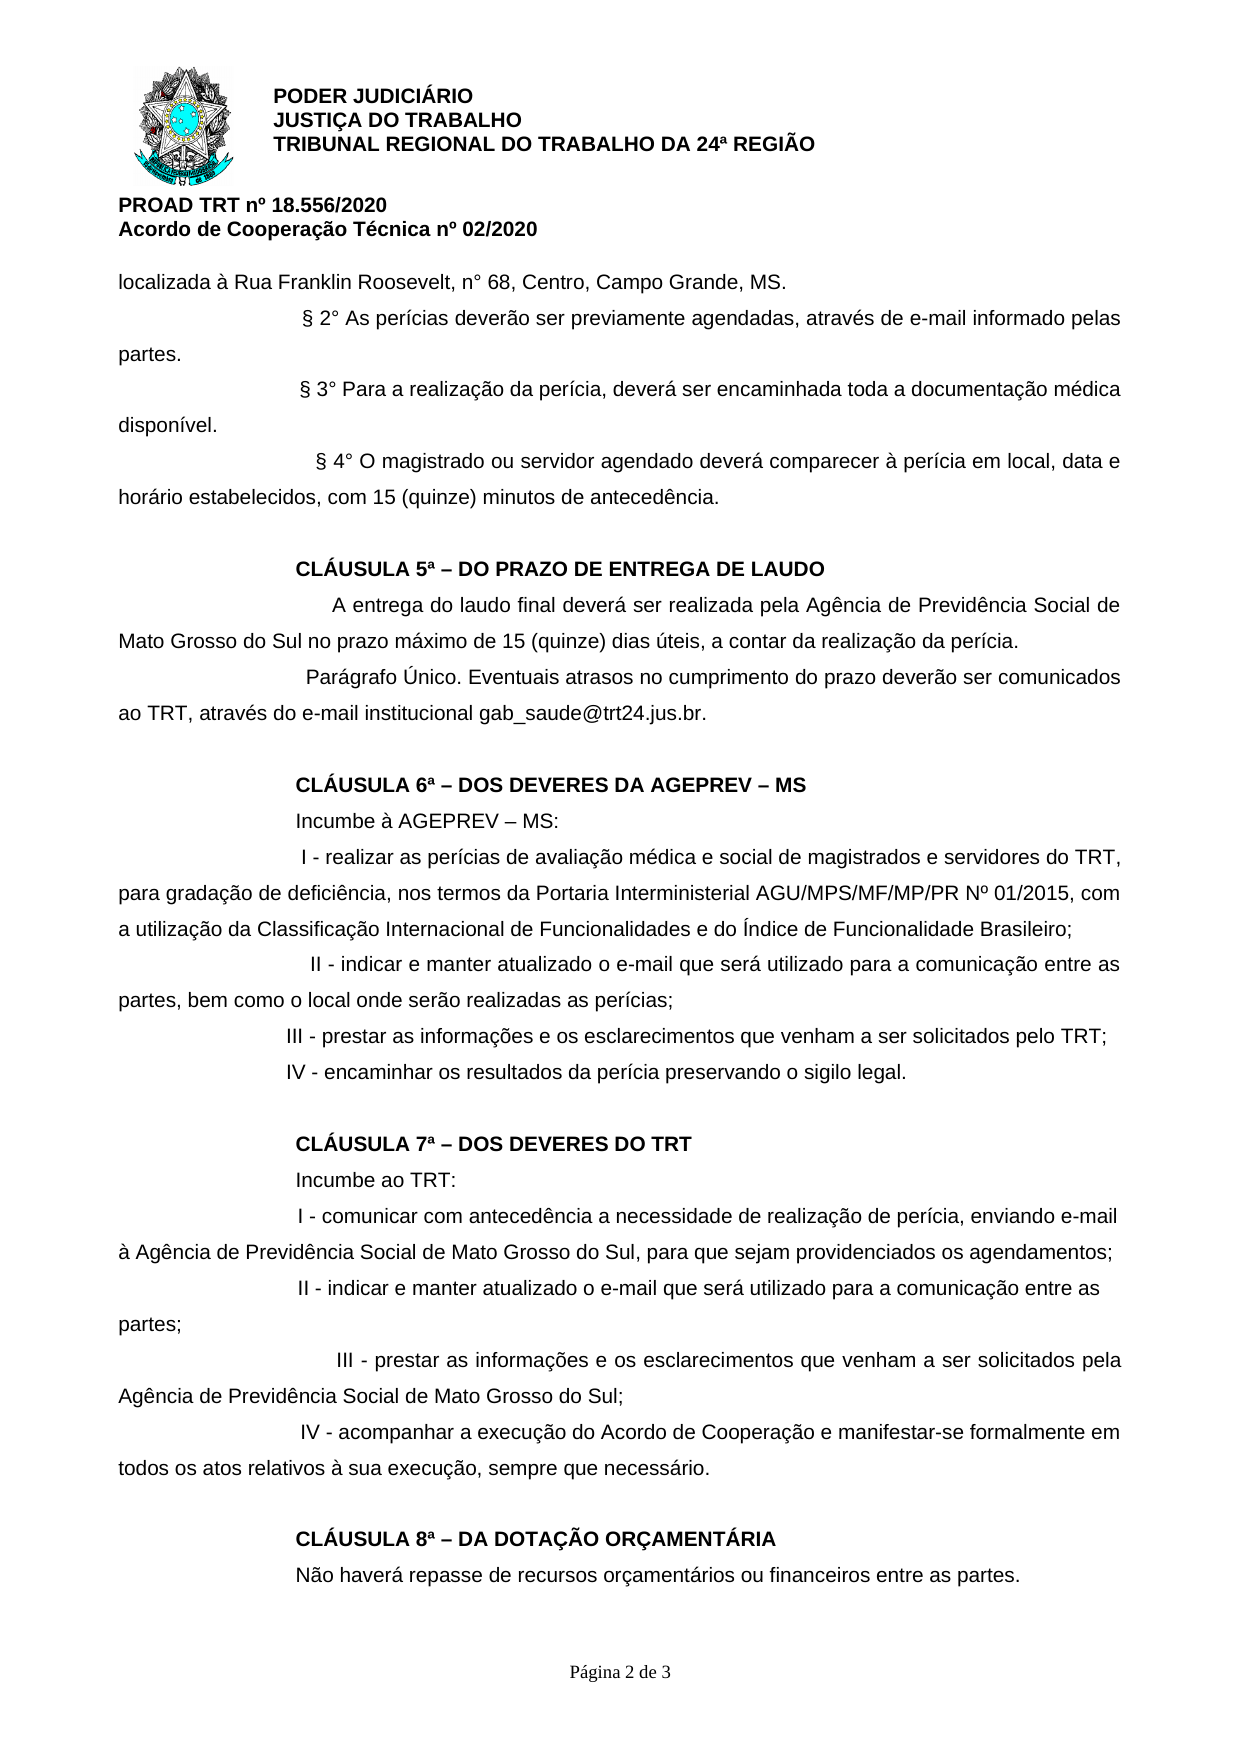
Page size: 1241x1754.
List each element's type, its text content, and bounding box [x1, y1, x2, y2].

text Incumbe ao TRT: [118, 1168, 1122, 1192]
text I - comunicar com antecedência a necessidade de realização de perícia, enviando e-mail à Agência de Previdência Social de Mato Grosso do Sul, para que sejam providenciados os agendamentos; [118, 1204, 1122, 1264]
text Incumbe à AGEPREV – MS: [118, 808, 1122, 832]
text II - indicar e manter atualizado o e-mail que será utilizado para a comunicação entre as partes; [118, 1276, 1122, 1336]
text A entrega do laudo final deverá ser realizada pela Agência de Previdência Social de Mato Grosso do Sul no prazo máximo de 15 (quinze) dias úteis, a contar da realização da perícia. [118, 593, 1122, 653]
text § 4° O magistrado ou servidor agendado deverá comparecer à perícia em local, data e horário estabelecidos, com 15 (quinze) minutos de antecedência. [118, 449, 1122, 509]
text CLÁUSULA 6ª – DOS DEVERES DA AGEPREV – MS [118, 773, 1122, 797]
text IV - acompanhar a execução do Acordo de Cooperação e manifestar-se formalmente em todos os atos relativos à sua execução, sempre que necessário. [118, 1419, 1122, 1479]
text localizada à Rua Franklin Roosevelt, n° 68, Centro, Campo Grande, MS. [118, 269, 1122, 293]
text III - prestar as informações e os esclarecimentos que venham a ser solicitados pela Agência de Previdência Social de Mato Grosso do Sul; [118, 1348, 1122, 1407]
text I - realizar as perícias de avaliação médica e social de magistrados e servidores do TRT, para gradação de deficiência, nos termos da Portaria Interministerial AGU/MPS/MF/MP/PR Nº 01/2015, com a utilização da Classificação Internacional de Funcionalidades e do Índice de Funcionalidade Brasileiro; [118, 844, 1122, 940]
text § 3° Para a realização da perícia, deverá ser encaminhada toda a documentação médica disponível. [118, 377, 1122, 437]
text CLÁUSULA 5ª – DO PRAZO DE ENTREGA DE LAUDO [118, 557, 1122, 581]
text Parágrafo Único. Eventuais atrasos no cumprimento do prazo deverão ser comunicados ao TRT, através do e-mail institucional gab_saude@trt24.jus.br. [118, 665, 1122, 725]
text CLÁUSULA 8ª – DA DOTAÇÃO ORÇAMENTÁRIA [118, 1527, 1122, 1551]
text IV - encaminhar os resultados da perícia preservando o sigilo legal. [118, 1060, 1122, 1084]
text II - indicar e manter atualizado o e-mail que será utilizado para a comunicação entre as partes, bem como o local onde serão realizadas as perícias; [118, 952, 1122, 1012]
text § 2° As perícias deverão ser previamente agendadas, através de e-mail informado pelas partes. [118, 305, 1122, 365]
text III - prestar as informações e os esclarecimentos que venham a ser solicitados pelo TRT; [118, 1024, 1122, 1048]
text CLÁUSULA 7ª – DOS DEVERES DO TRT [118, 1132, 1122, 1156]
text Não haverá repasse de recursos orçamentários ou financeiros entre as partes. [118, 1563, 1122, 1587]
